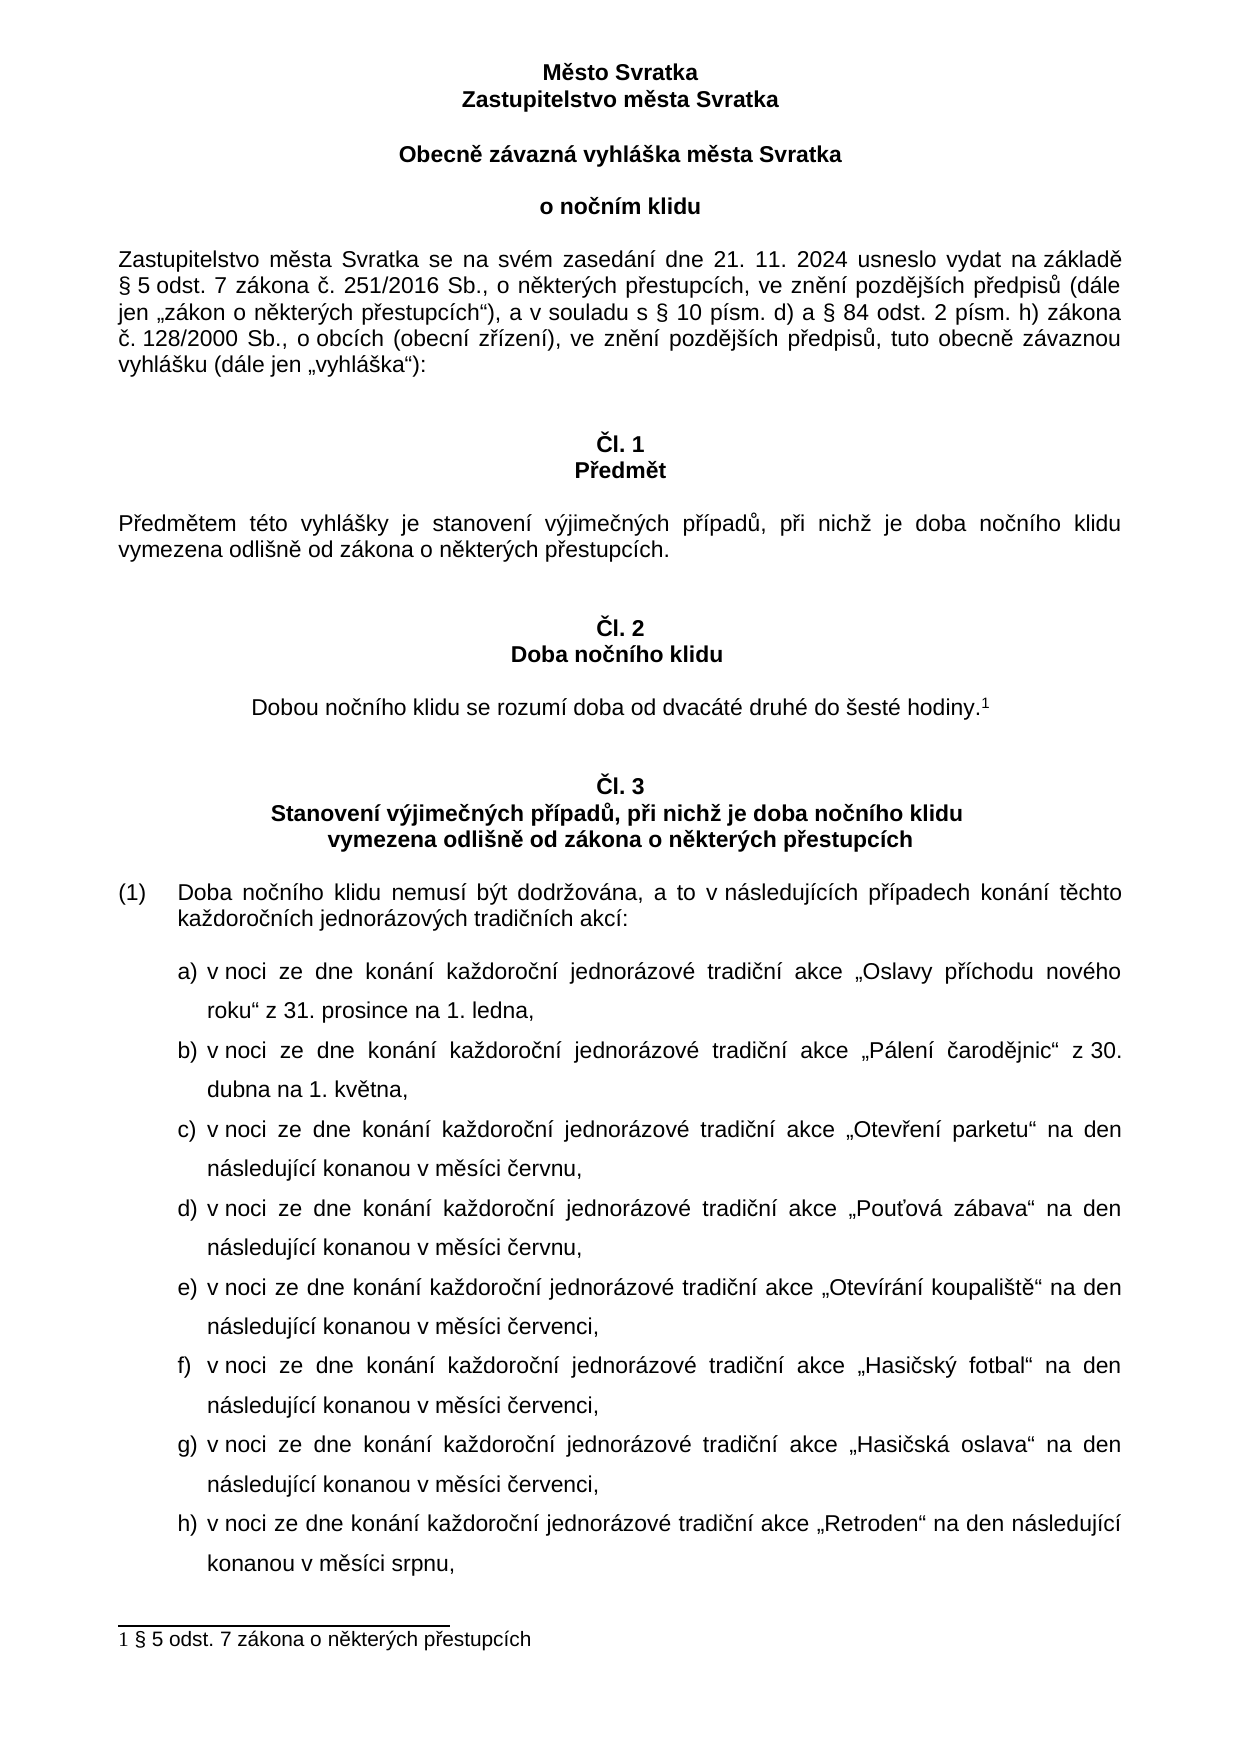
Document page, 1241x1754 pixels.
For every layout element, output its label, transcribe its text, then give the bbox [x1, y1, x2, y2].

text Dobou nočního klidu se rozumí doba od dvacáté druhé do šesté hodiny. [118, 694, 1122, 720]
list v noci ze dne konání každoroční jednorázové tradiční akce „Pouťová zábava“ na den následující konanou v měsíci červnu, [177, 1194, 1122, 1260]
list v noci ze dne konání každoroční jednorázové tradiční akce „Hasičská oslava“ na den následující konanou v měsíci červenci, [177, 1431, 1122, 1497]
text Čl. 2 [118, 615, 1122, 641]
text Zastupitelstvo města Svratka se na svém zasedání dne 21. 11. 2024 usneslo vydat na základě § 5 odst. 7 zákona č. 251/2016 Sb., o některých přestupcích, ve znění pozdějších předpisů (dále jen „zákon o některých přestupcích“), a v souladu s § 10 písm. d) a § 84 odst. 2 písm. h) zákona č. 128/2000 Sb., o obcích (obecní zřízení), ve znění pozdějších předpisů, tuto obecně závaznou vyhlášku (dále jen „vyhláška“): [118, 246, 1122, 378]
list Doba nočního klidu nemusí být dodržována, a to v následujících případech konání těchto každoročních jednorázových tradičních akcí: [118, 878, 1122, 931]
text § 5 odst. 7 zákona o některých přestupcích [118, 1626, 1122, 1651]
text Předmět [118, 457, 1122, 483]
list v noci ze dne konání každoroční jednorázové tradiční akce „Pálení čarodějnic“ z 30. dubna na 1. května, [177, 1037, 1122, 1102]
list v noci ze dne konání každoroční jednorázové tradiční akce „Otevírání koupaliště“ na den následující konanou v měsíci červenci, [177, 1273, 1122, 1339]
list v noci ze dne konání každoroční jednorázové tradiční akce „Oslavy příchodu nového roku“ z 31. prosince na 1. ledna, [177, 958, 1122, 1023]
list v noci ze dne konání každoroční jednorázové tradiční akce „Hasičský fotbal“ na den následující konanou v měsíci červenci, [177, 1352, 1122, 1418]
text vymezena odlišně od zákona o některých přestupcích [118, 826, 1122, 852]
list v noci ze dne konání každoroční jednorázové tradiční akce „Otevření parketu“ na den následující konanou v měsíci červnu, [177, 1116, 1122, 1181]
text Čl. 1 [118, 431, 1122, 457]
text Doba nočního klidu [118, 641, 1122, 668]
text Stanovení výjimečných případů, při nichž je doba nočního klidu [118, 799, 1122, 826]
list v noci ze dne konání každoroční jednorázové tradiční akce „Retroden“ na den následující konanou v měsíci srpnu, [177, 1510, 1122, 1576]
text Čl. 3 [118, 773, 1122, 799]
text Obecně závazná vyhláška města Svratka [118, 141, 1122, 193]
text Předmětem této vyhlášky je stanovení výjimečných případů, při nichž je doba nočního klidu vymezena odlišně od zákona o některých přestupcích. [118, 509, 1122, 562]
text Město Svratka Zastupitelstvo města Svratka [118, 59, 1122, 112]
text o nočním klidu [118, 193, 1122, 220]
